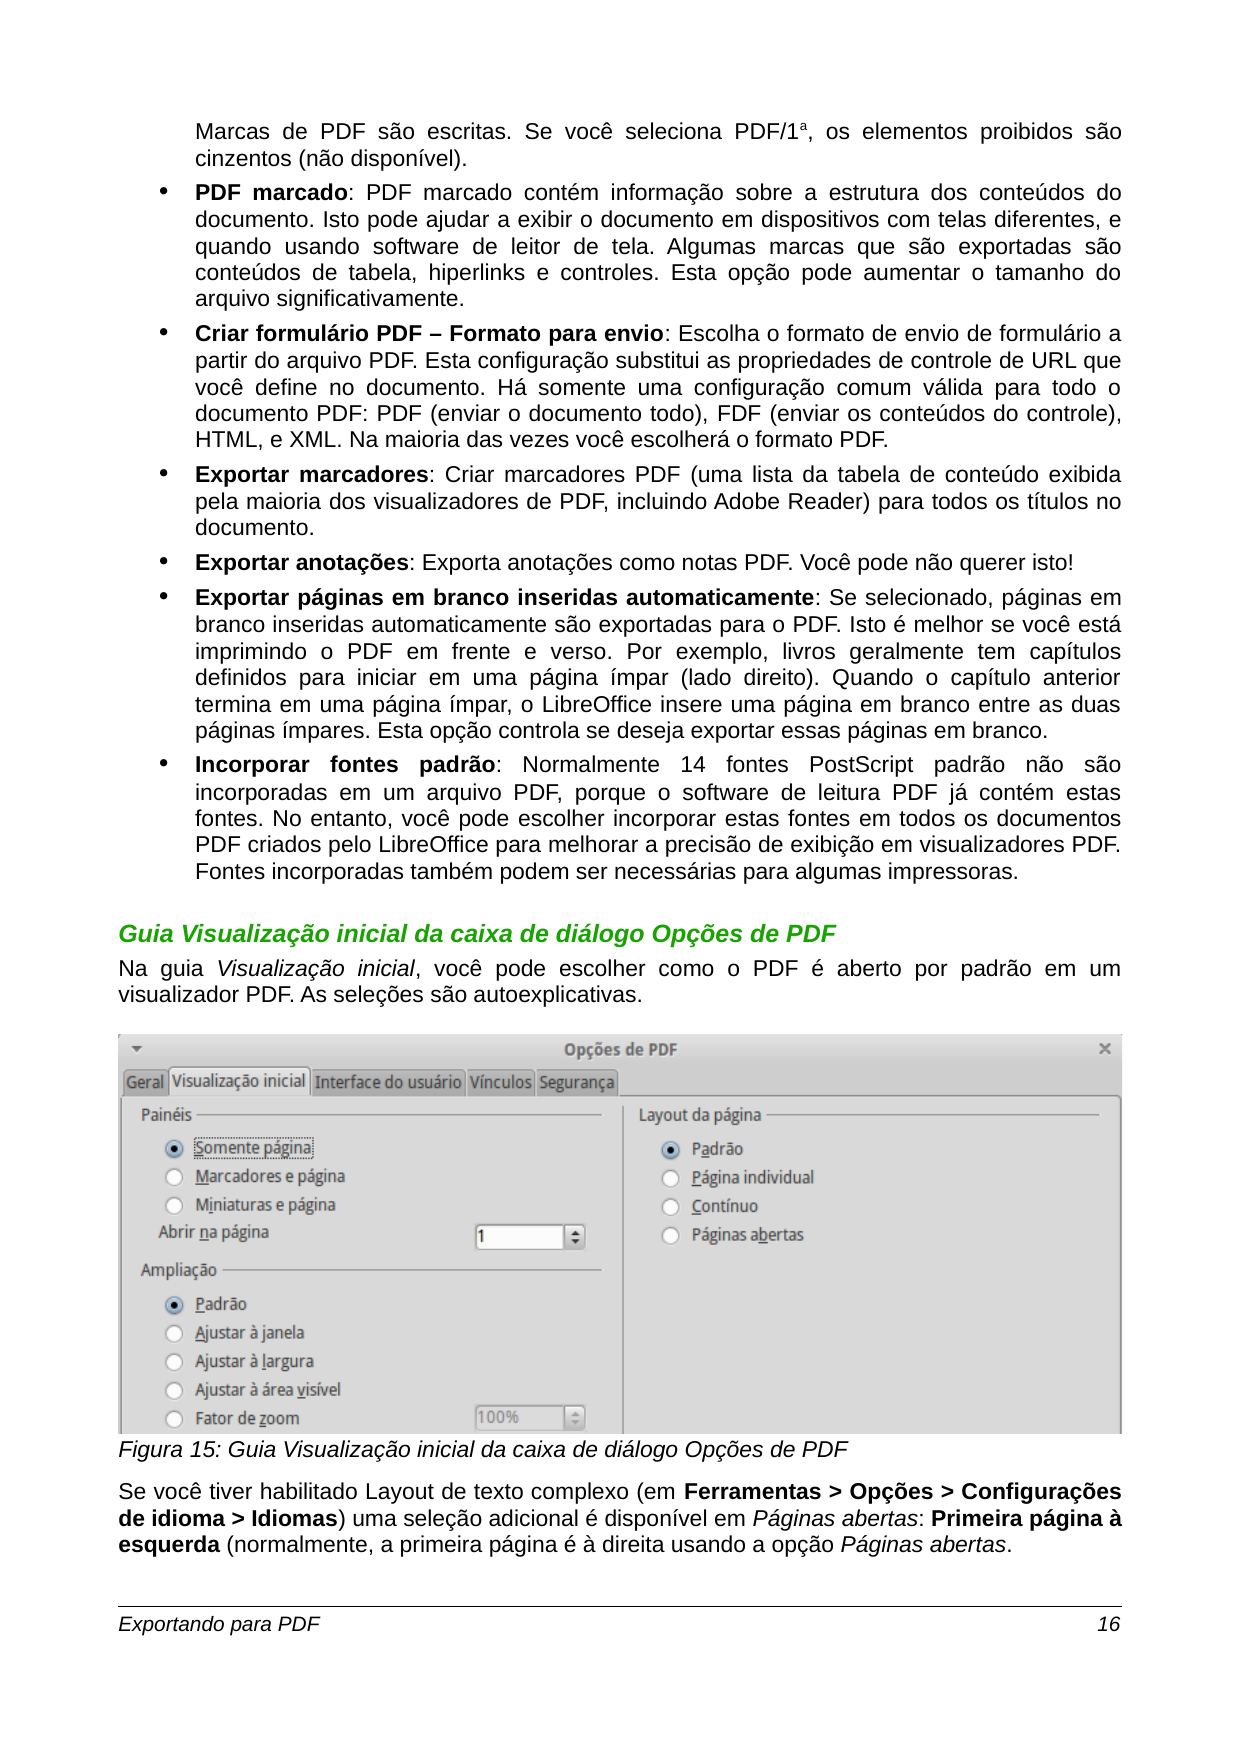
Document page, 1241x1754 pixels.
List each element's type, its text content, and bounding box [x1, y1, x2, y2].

list Exportar páginas em branco inseridas automaticamente: Se selecionado, páginas em branco inseridas automaticamente são exportadas para o PDF. Isto é melhor se você está imprimindo o PDF em frente e verso. Por exemplo, livros geralmente tem capítulos definidos para iniciar em uma página ímpar (lado direito). Quando o capítulo anterior termina em uma página ímpar, o LibreOffice insere uma página em branco entre as duas páginas ímpares. Esta opção controla se deseja exportar essas páginas em branco. [156, 582, 1122, 743]
list Marcas de PDF são escritas. Se você seleciona PDF/1a, os elementos proibidos são cinzentos (não disponível). [156, 118, 1122, 171]
text Se você tiver habilitado Layout de texto complexo (em Ferramentas > Opções > Configurações de idioma > Idiomas) uma seleção adicional é disponível em Páginas abertas: Primeira página à esquerda (normalmente, a primeira página é à direita usando a opção Páginas abertas. [118, 1478, 1122, 1557]
text Figura 15: Guia Visualização inicial da caixa de diálogo Opções de PDF [118, 1434, 1122, 1463]
subtitle Guia Visualização inicial da caixa de diálogo Opções de PDF [118, 919, 1122, 948]
picture [118, 1034, 1123, 1434]
list Incorporar fontes padrão: Normalmente 14 fontes PostScript padrão não são incorporadas em um arquivo PDF, porque o software de leitura PDF já contém estas fontes. No entanto, você pode escolher incorporar estas fontes em todos os documentos PDF criados pelo LibreOffice para melhorar a precisão de exibição em visualizadores PDF. Fontes incorporadas também podem ser necessárias para algumas impressoras. [156, 749, 1122, 884]
list Exportar marcadores: Criar marcadores PDF (uma lista da tabela de conteúdo exibida pela maioria dos visualizadores de PDF, incluindo Adobe Reader) para todos os títulos no documento. [156, 459, 1122, 541]
list Criar formulário PDF – Formato para envio: Escolha o formato de envio de formulário a partir do arquivo PDF. Esta configuração substitui as propriedades de controle de URL que você define no documento. Há somente uma configuração comum válida para todo o documento PDF: PDF (enviar o documento todo), FDF (enviar os conteúdos do controle), HTML, e XML. Na maioria das vezes você escolherá o formato PDF. [156, 318, 1122, 452]
text Na guia Visualização inicial, você pode escolher como o PDF é aberto por padrão em um visualizador PDF. As seleções são autoexplicativas. [118, 955, 1122, 1007]
list PDF marcado: PDF marcado contém informação sobre a estrutura dos conteúdos do documento. Isto pode ajudar a exibir o documento em dispositivos com telas diferentes, e quando usando software de leitor de tela. Algumas marcas que são exportadas são conteúdos de tabela, hiperlinks e controles. Esta opção pode aumentar o tamanho do arquivo significativamente. [156, 177, 1122, 312]
list Exportar anotações: Exporta anotações como notas PDF. Você pode não querer isto! [156, 547, 1122, 576]
